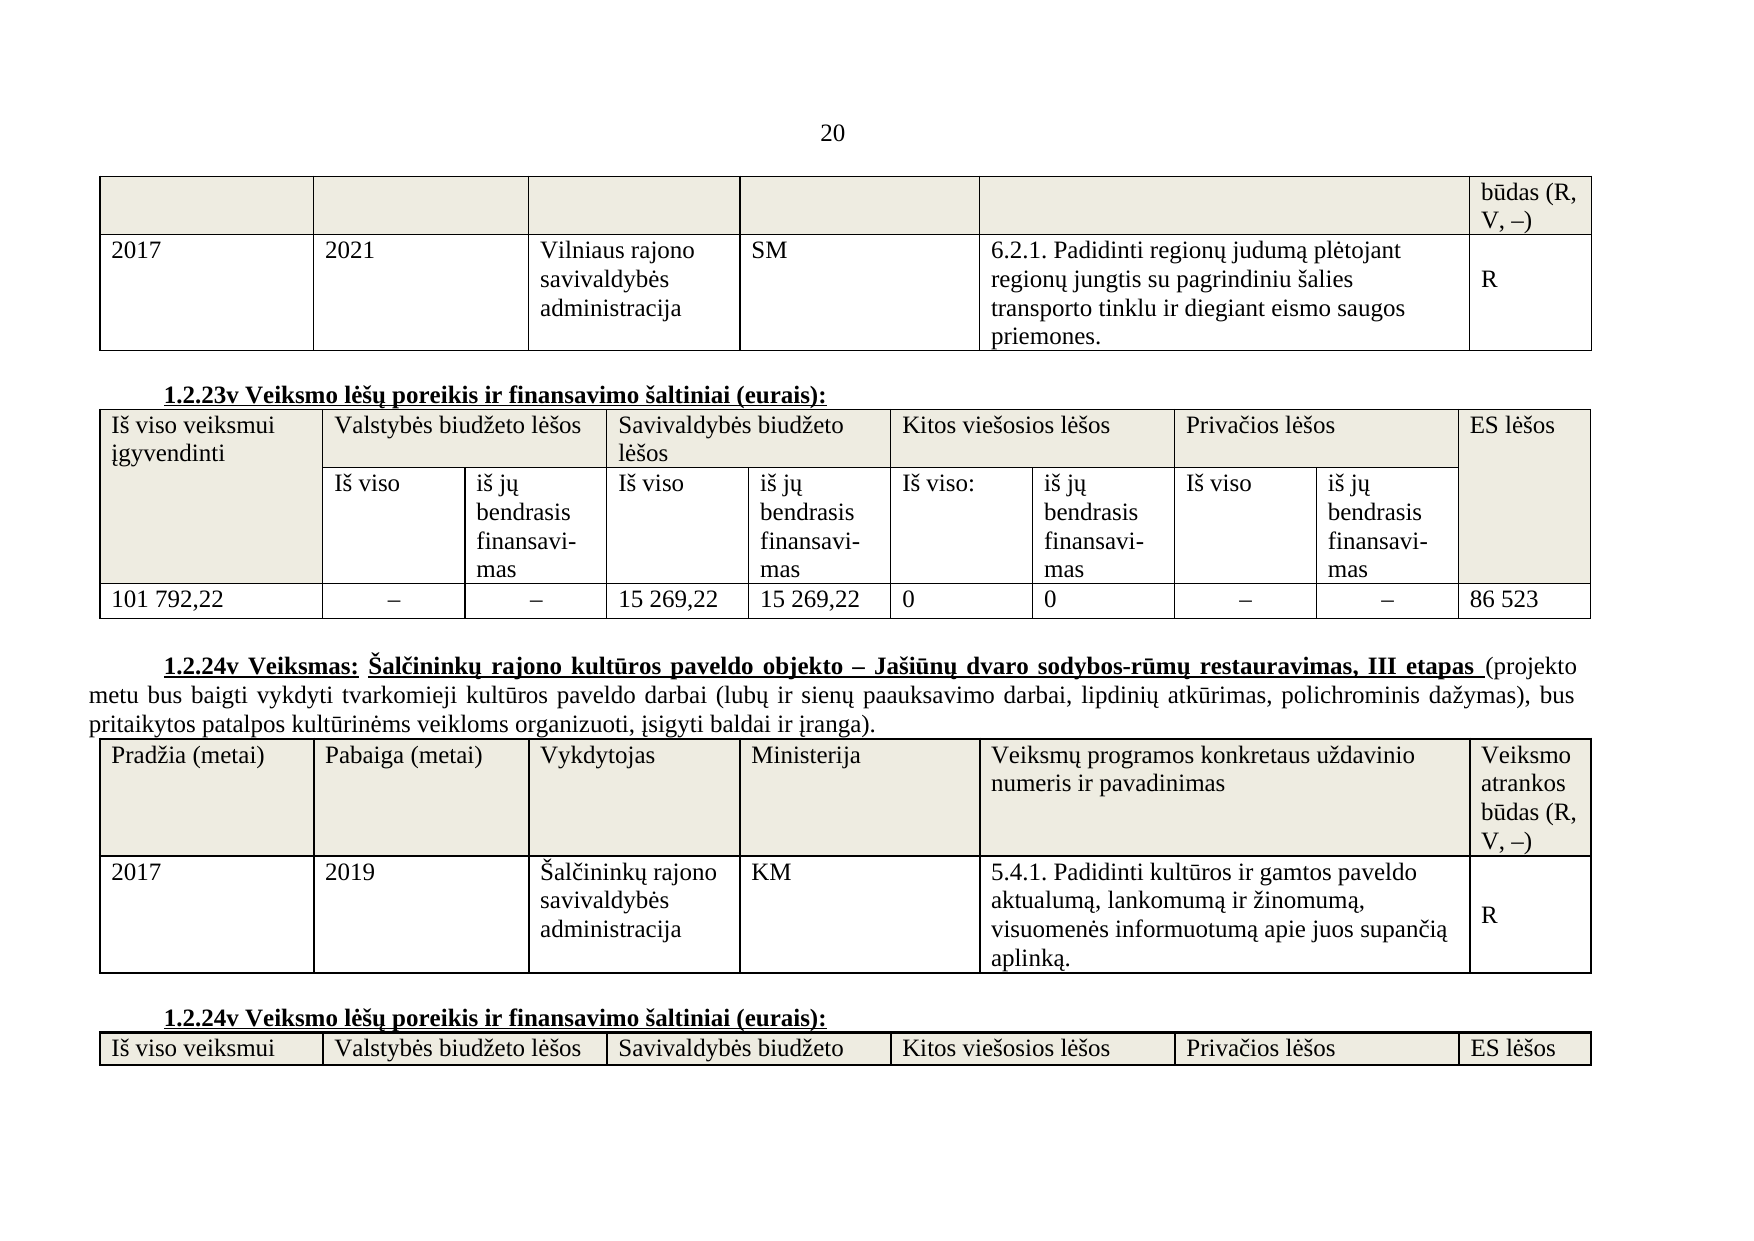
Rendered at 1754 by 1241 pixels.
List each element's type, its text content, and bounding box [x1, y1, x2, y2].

text 1.2.24v Veiksmas: Šalčininkų rajono kultūros paveldo objekto – Jašiūnų dvaro sodybos-rūmų restauravimas, III etapas (projekto metu bus baigti vykdyti tvarkomieji kultūros paveldo darbai (lubų ir sienų paauksavimo darbai, lipdinių atkūrimas, polichrominis dažymas), bus pritaikytos patalpos kultūrinėms veikloms organizuoti, įsigyti baldai ir įranga). [89, 651, 1577, 738]
table_header Valstybės biudžeto lėšos [324, 1034, 606, 1064]
table_cell KM [741, 857, 979, 972]
table_cell 2017 [101, 235, 313, 350]
table_header [980, 177, 1469, 234]
table_header [529, 177, 739, 234]
table_header [741, 177, 979, 234]
table_cell – [323, 584, 464, 617]
table_header Veiksmų programos konkretaus uždavinio numeris ir pavadinimas [981, 740, 1469, 855]
table_cell R [1470, 235, 1591, 350]
table_cell 101 792,22 [101, 584, 322, 617]
table_header Veiksmo atrankos būdas (R, V, –) [1471, 740, 1590, 855]
table_cell Vilniaus rajono savivaldybės administracija [529, 235, 739, 350]
table_cell 6.2.1. Padidinti regionų judumą plėtojant regionų jungtis su pagrindiniu šalies transporto tinklu ir diegiant eismo saugos priemones. [980, 235, 1469, 350]
table_cell Šalčininkų rajono savivaldybės administracija [530, 857, 739, 972]
table_header Savivaldybės biudžeto lėšos [607, 410, 890, 467]
table_cell iš jų bendrasis finansavi- mas [1033, 468, 1174, 583]
table_cell iš jų bendrasis finansavi- mas [749, 468, 890, 583]
table_header ES lėšos [1459, 410, 1590, 583]
table_cell SM [741, 235, 979, 350]
table_cell 2017 [101, 857, 313, 972]
table_cell – [466, 584, 606, 617]
table_cell Iš viso: [891, 468, 1032, 583]
table_cell 15 269,22 [749, 584, 890, 617]
table_header Privačios lėšos [1176, 1034, 1458, 1064]
table_header Vykdytojas [530, 740, 739, 855]
table_cell Iš viso [607, 468, 748, 583]
table_cell 0 [891, 584, 1032, 617]
table_header Privačios lėšos [1175, 410, 1458, 467]
table_cell 15 269,22 [607, 584, 748, 617]
table_cell – [1175, 584, 1316, 617]
table_cell 86 523 [1459, 584, 1590, 617]
table_header Kitos viešosios lėšos [891, 410, 1174, 467]
text 1.2.24v Veiksmo lėšų poreikis ir finansavimo šaltiniai (eurais): [89, 1003, 1577, 1031]
table_header Pradžia (metai) [101, 740, 313, 855]
table_cell – [1317, 584, 1458, 617]
table_header Iš viso veiksmui įgyvendinti [101, 410, 322, 583]
table_cell 2019 [315, 857, 528, 972]
table_header [314, 177, 528, 234]
table_header Valstybės biudžeto lėšos [323, 410, 606, 467]
table_header Iš viso veiksmui [101, 1034, 322, 1064]
table_cell iš jų bendrasis finansavi- mas [1317, 468, 1458, 583]
table_cell Iš viso [1175, 468, 1316, 583]
text 1.2.23v Veiksmo lėšų poreikis ir finansavimo šaltiniai (eurais): [89, 380, 1577, 409]
table_header Kitos viešosios lėšos [892, 1034, 1174, 1064]
table_cell Iš viso [323, 468, 464, 583]
table_header [101, 177, 313, 234]
table_header Savivaldybės biudžeto [608, 1034, 890, 1064]
table_cell iš jų bendrasis finansavi- mas [466, 468, 606, 583]
table_header ES lėšos [1460, 1034, 1590, 1064]
table_cell R [1471, 857, 1590, 972]
table_header Pabaiga (metai) [315, 740, 528, 855]
table_cell 2021 [314, 235, 528, 350]
table_header būdas (R, V, –) [1470, 177, 1591, 234]
table_cell 5.4.1. Padidinti kultūros ir gamtos paveldo aktualumą, lankomumą ir žinomumą, visuomenės informuotumą apie juos supančią aplinką. [981, 857, 1469, 972]
table_cell 0 [1033, 584, 1174, 617]
table_header Ministerija [741, 740, 979, 855]
